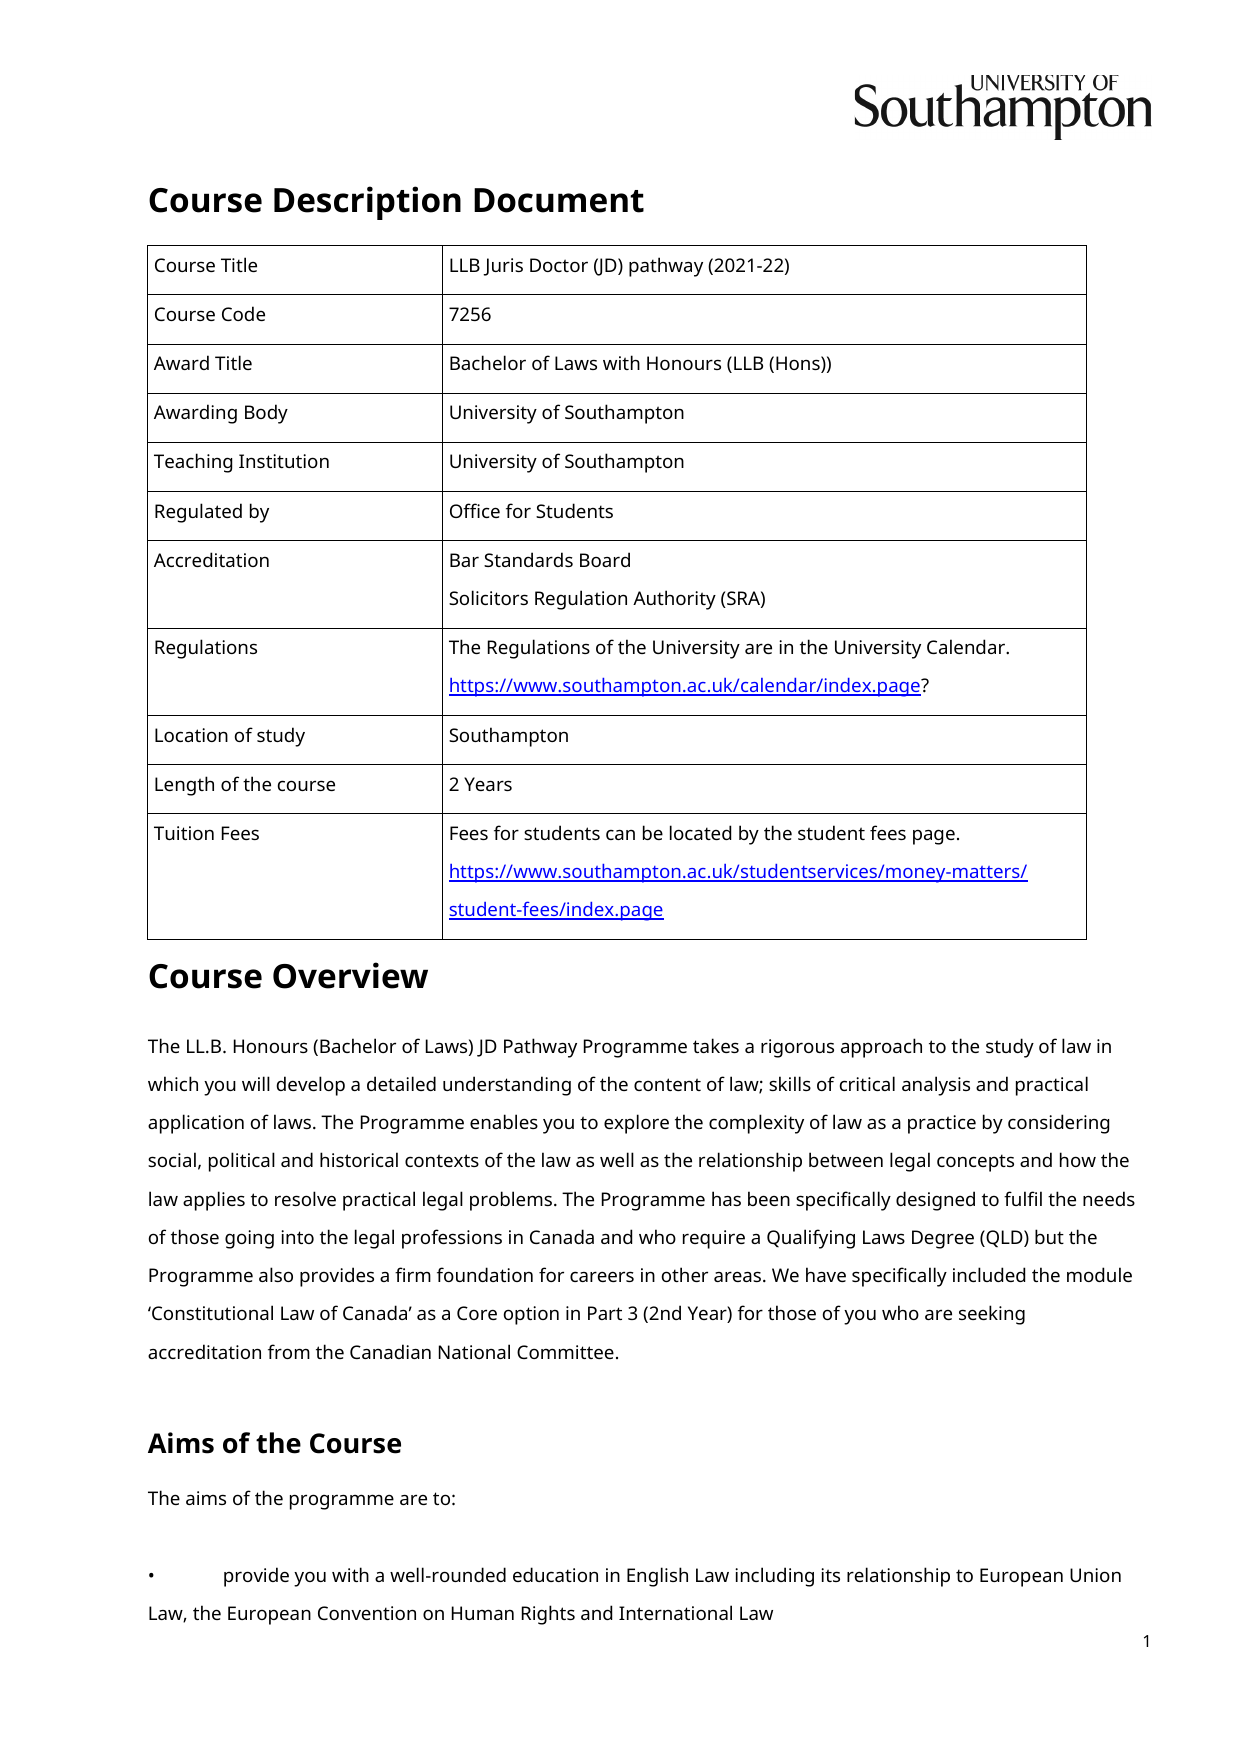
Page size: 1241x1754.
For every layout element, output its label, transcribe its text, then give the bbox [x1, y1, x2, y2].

table_cell Length of the course [148, 765, 442, 813]
table_cell Accreditation [148, 541, 442, 628]
table_cell Awarding Body [148, 394, 442, 442]
table_cell Office for Students [443, 492, 1086, 540]
table_cell Regulations [148, 629, 442, 715]
table_cell Tuition Fees [148, 814, 442, 939]
table_cell Southampton [443, 716, 1086, 764]
text The aims of the programme are to: • provide you with a well-rounded education in English Law including its relationship to European Union Law, the European Convention on Human Rights and International Law [148, 1486, 1152, 1626]
table_cell 7256 [443, 295, 1086, 343]
text The LL.B. Honours (Bachelor of Laws) JD Pathway Programme takes a rigorous approach to the study of law in which you will develop a detailed understanding of the content of law; skills of critical analysis and practical application of laws. The Programme enables you to explore the complexity of law as a practice by considering social, political and historical contexts of the law as well as the relationship between legal concepts and how the law applies to resolve practical legal problems. The Programme has been specifically designed to fulfil the needs of those going into the legal professions in Canada and who require a Qualifying Laws Degree (QLD) but the Programme also provides a firm foundation for careers in other areas. We have specifically included the module ‘Constitutional Law of Canada’ as a Core option in Part 3 (2nd Year) for those of you who are seeking accreditation from the Canadian National Committee. [148, 1033, 1145, 1364]
table_cell Bachelor of Laws with Honours (LLB (Hons)) [443, 345, 1086, 393]
table_cell University of Southampton [443, 443, 1086, 491]
table_cell Teaching Institution [148, 443, 442, 491]
subtitle Course Description Document [148, 177, 1152, 222]
table_cell Award Title [148, 345, 442, 393]
table_cell Course Code [148, 295, 442, 343]
table_cell University of Southampton [443, 394, 1086, 442]
table_header Course Title [148, 246, 442, 294]
table_cell Location of study [148, 716, 442, 764]
table_cell Bar Standards Board Solicitors Regulation Authority (SRA) [443, 541, 1086, 628]
table_cell Regulated by [148, 492, 442, 540]
subtitle Course Overview [148, 952, 1152, 998]
table_header LLB Juris Doctor (JD) pathway (2021-22) [443, 246, 1086, 294]
table_cell Fees for students can be located by the student fees page. https://www.southampton.ac.uk/studentservices/money-matters/student-fees/index.page [443, 814, 1086, 939]
subtitle Aims of the Course [148, 1424, 1152, 1461]
table_cell The Regulations of the University are in the University Calendar. https://www.southampton.ac.uk/calendar/index.page? [443, 629, 1086, 715]
table_cell 2 Years [443, 765, 1086, 813]
